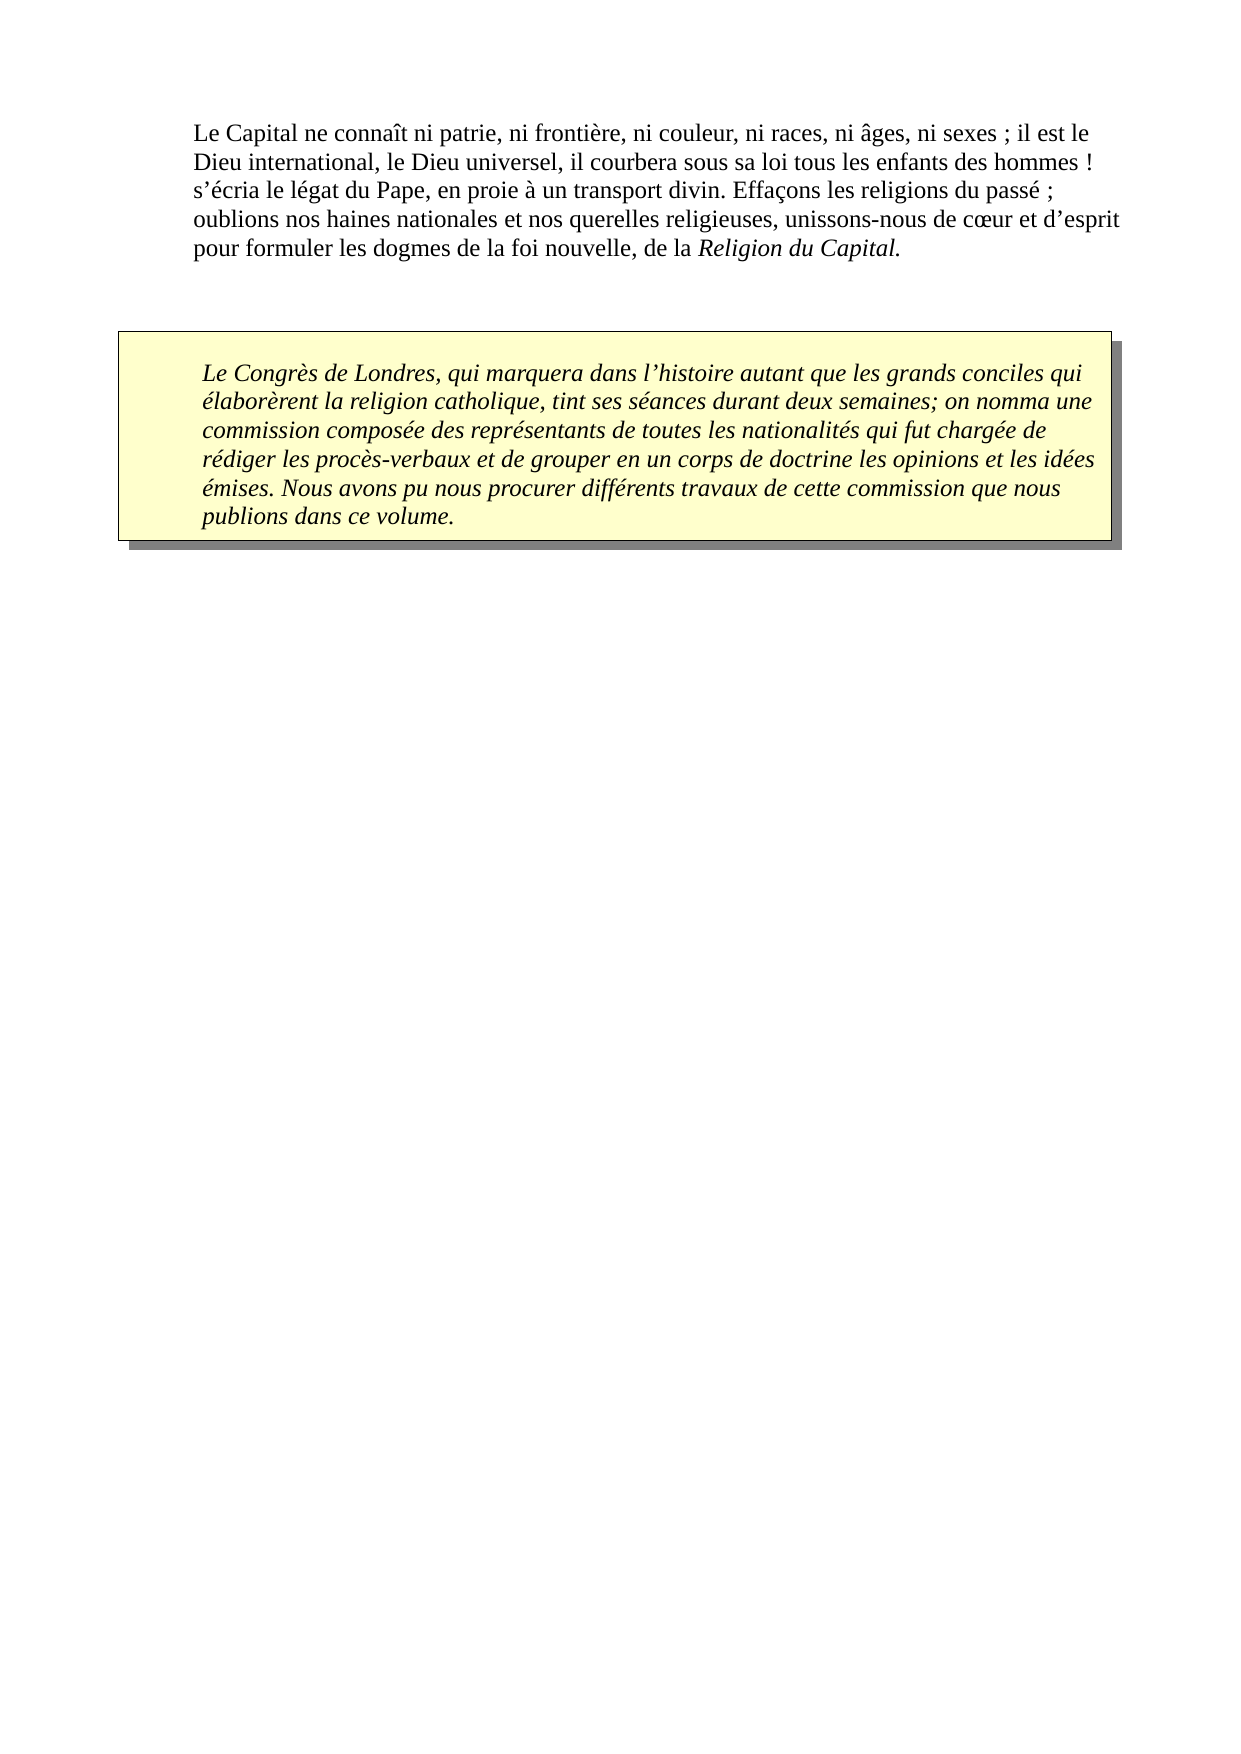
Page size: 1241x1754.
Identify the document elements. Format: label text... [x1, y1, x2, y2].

list Le Capital ne connaît ni patrie, ni frontière, ni couleur, ni races, ni âges, ni sexes ; il est le Dieu international, le Dieu universel, il courbera sous sa loi tous les enfants des hommes ! s’écria le légat du Pape, en proie à un transport divin. Effaçons les religions du passé ; oublions nos haines nationales et nos querelles religieuses, unissons-nous de cœur et d’esprit pour formuler les dogmes de la foi nouvelle, de la Religion du Capital. [156, 118, 1122, 262]
list Le Congrès de Londres, qui marquera dans l’histoire autant que les grands conciles qui élaborèrent la religion catholique, tint ses séances durant deux semaines; on nomma une commission composée des représentants de toutes les nationalités qui fut chargée de rédiger les procès-verbaux et de grouper en un corps de doctrine les opinions et les idées émises. Nous avons pu nous procurer diffé­rents travaux de cette commission que nous publions dans ce volume. [164, 358, 1102, 530]
